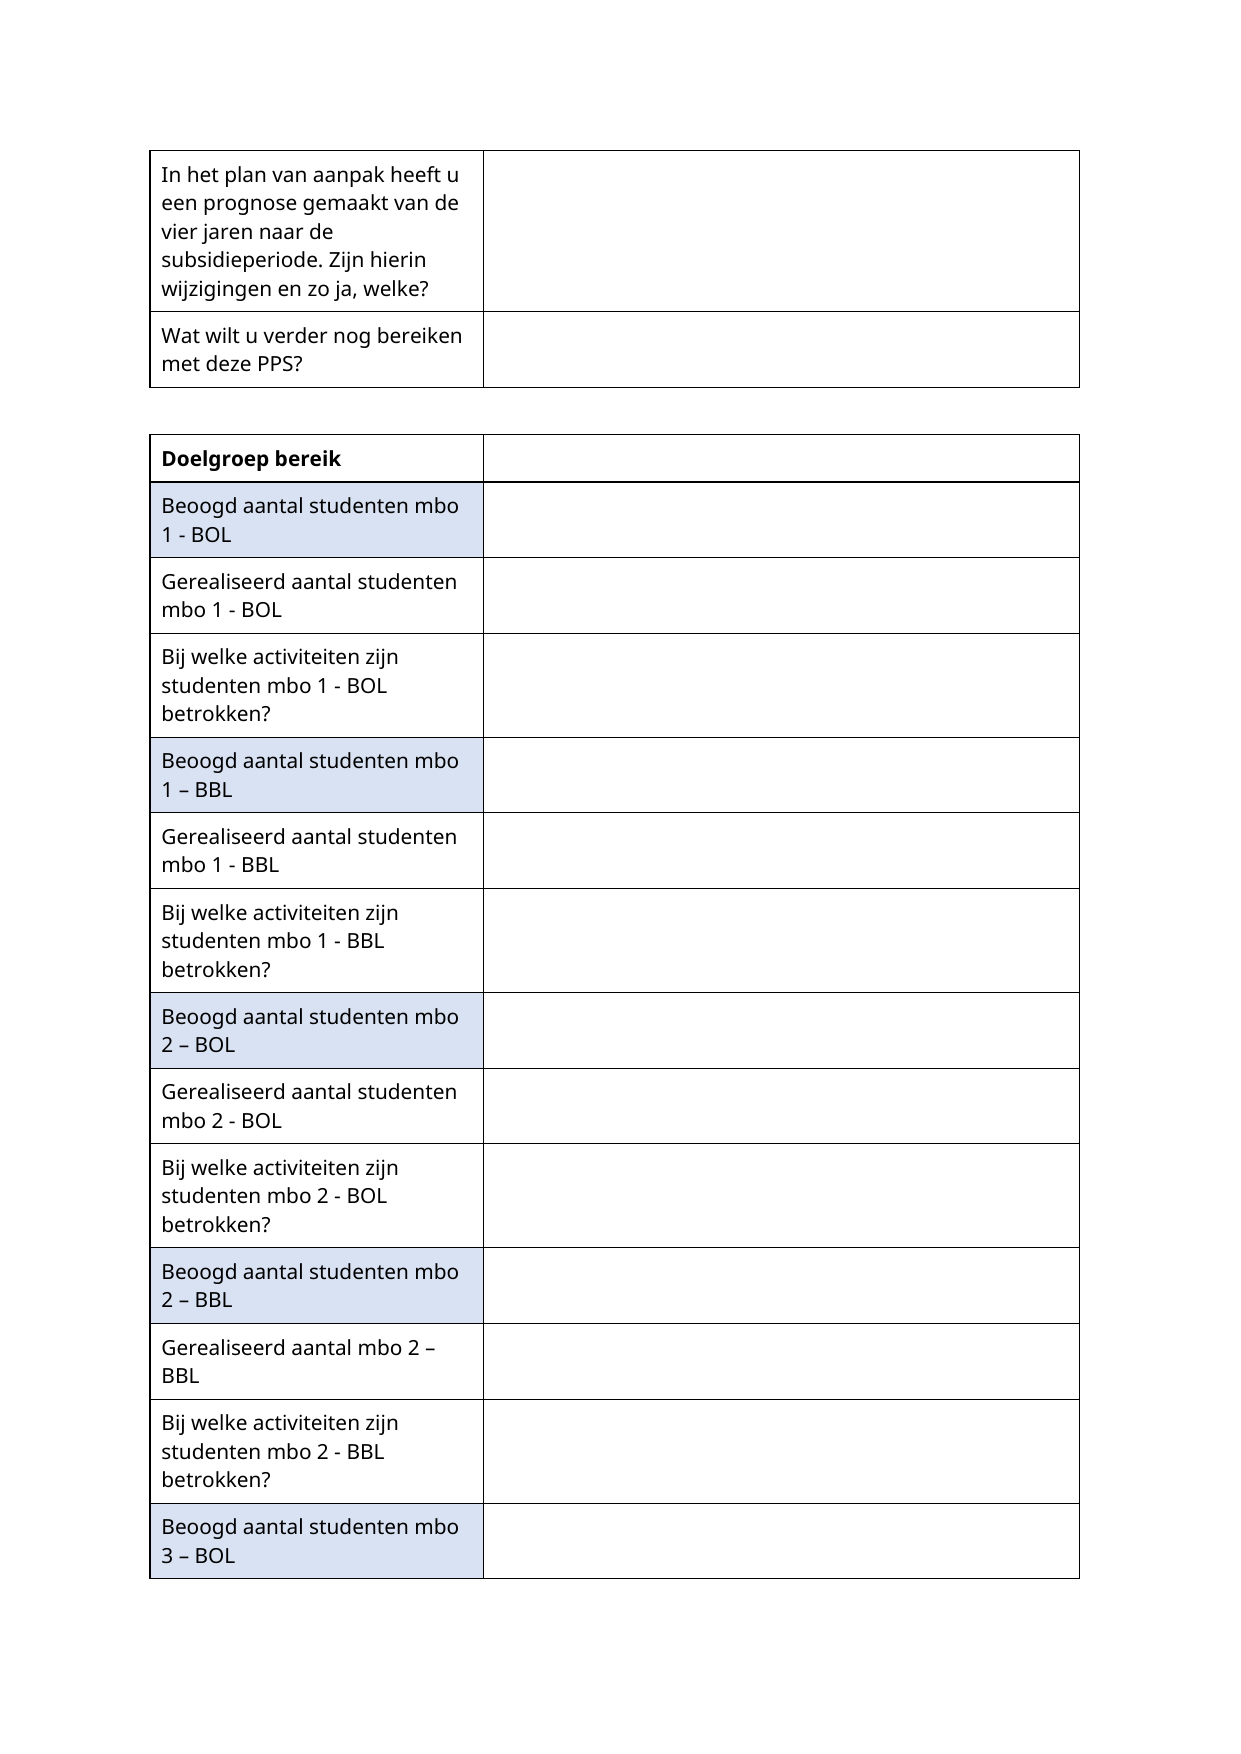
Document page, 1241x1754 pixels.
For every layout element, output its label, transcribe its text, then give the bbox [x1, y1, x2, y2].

table_cell [484, 889, 1079, 992]
table_cell [484, 813, 1079, 888]
table_cell In het plan van aanpak heeft u een prognose gemaakt van de vier jaren naar de subsidieperiode. Zijn hierin wijzigingen en zo ja, welke? [151, 151, 483, 311]
table_cell [484, 1144, 1079, 1247]
table_cell Gerealiseerd aantal studenten mbo 1 - BBL [151, 813, 483, 888]
table_cell Bij welke activiteiten zijn studenten mbo 2 - BBL betrokken? [151, 1400, 483, 1503]
table_cell Wat wilt u verder nog bereiken met deze PPS? [151, 312, 483, 387]
table_cell Beoogd aantal studenten mbo 2 – BBL [151, 1248, 483, 1323]
table_cell [484, 1400, 1079, 1503]
table_cell Gerealiseerd aantal studenten mbo 2 - BOL [151, 1069, 483, 1143]
table_cell [484, 1248, 1079, 1323]
table_header Doelgroep bereik [151, 435, 483, 481]
table_cell Gerealiseerd aantal studenten mbo 1 - BOL [151, 558, 483, 633]
table_cell Gerealiseerd aantal mbo 2 – BBL [151, 1324, 483, 1398]
table_cell Beoogd aantal studenten mbo 1 – BBL [151, 738, 483, 812]
table_cell Bij welke activiteiten zijn studenten mbo 1 - BBL betrokken? [151, 889, 483, 992]
table_cell [484, 312, 1079, 387]
table_cell [484, 483, 1079, 557]
table_cell Bij welke activiteiten zijn studenten mbo 1 - BOL betrokken? [151, 634, 483, 737]
table_cell Beoogd aantal studenten mbo 3 – BOL [151, 1504, 483, 1578]
table_cell [484, 738, 1079, 812]
table_cell [484, 1069, 1079, 1143]
table_cell [484, 558, 1079, 633]
table_cell Bij welke activiteiten zijn studenten mbo 2 - BOL betrokken? [151, 1144, 483, 1247]
table_cell Beoogd aantal studenten mbo 1 - BOL [151, 483, 483, 557]
table_cell [484, 151, 1079, 311]
table_cell [484, 1504, 1079, 1578]
table_cell Beoogd aantal studenten mbo 2 – BOL [151, 993, 483, 1068]
table_cell [484, 993, 1079, 1068]
table_cell [484, 1324, 1079, 1398]
table_header [484, 435, 1079, 481]
table_cell [484, 634, 1079, 737]
